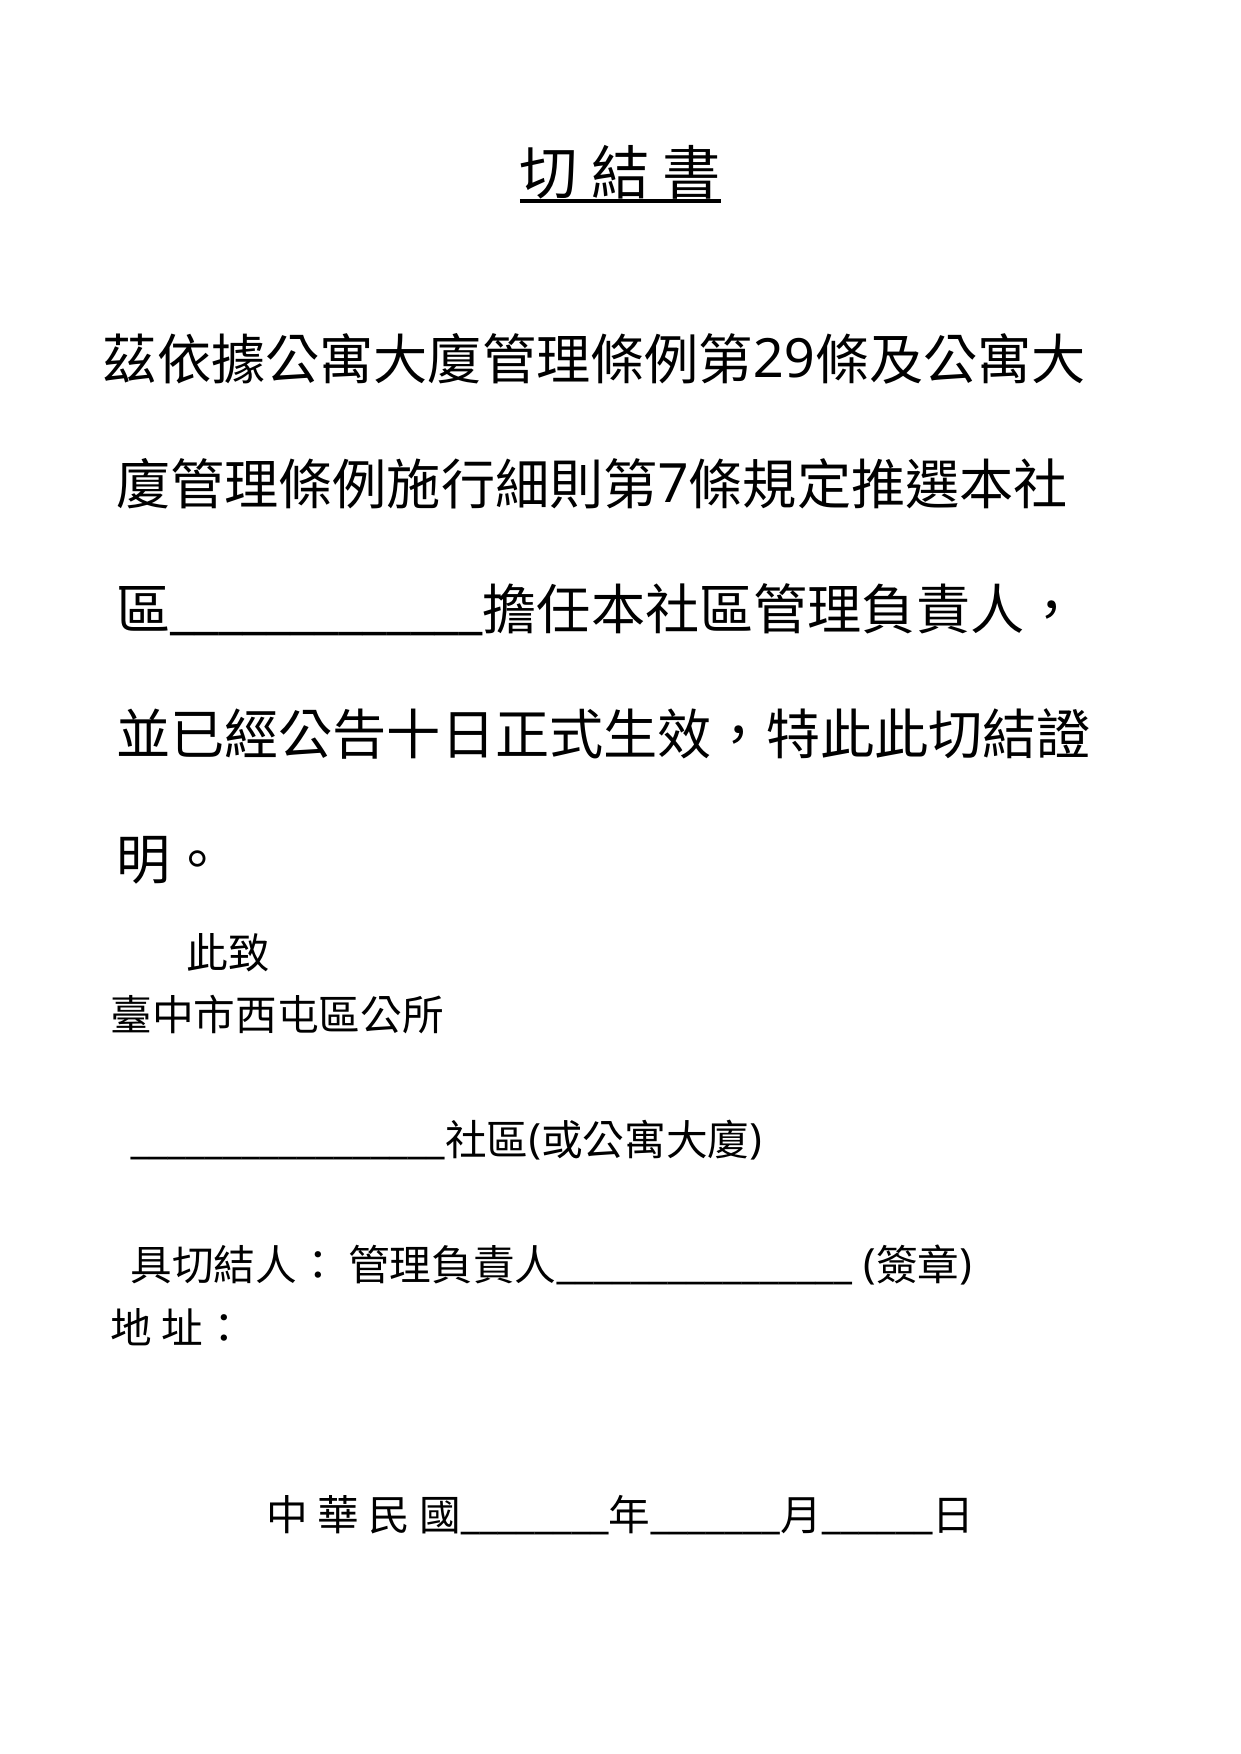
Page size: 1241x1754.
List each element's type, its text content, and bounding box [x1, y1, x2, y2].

text 切 結 書 [89, 96, 1152, 221]
text 具切結人： 管理負責人________________ (簽章) [89, 1221, 1152, 1283]
text 地 址： [89, 1283, 1152, 1346]
text 並已經公告十日正式生效，特此此切結證 [89, 658, 1152, 783]
text 區_____________擔任本社區管理負責人， [89, 533, 1152, 658]
text 茲依據公寓大廈管理條例第29條及公寓大 [89, 283, 1152, 408]
text _________________社區(或公寓大廈) [89, 1096, 1152, 1158]
text 廈管理條例施行細則第7條規定推選本社 [89, 408, 1152, 533]
text 明。 [89, 783, 1152, 908]
text 此致 [89, 908, 1152, 971]
text 臺中市西屯區公所 [89, 971, 1152, 1033]
text 中 華 民 國________年_______月______日 [89, 1471, 1152, 1533]
